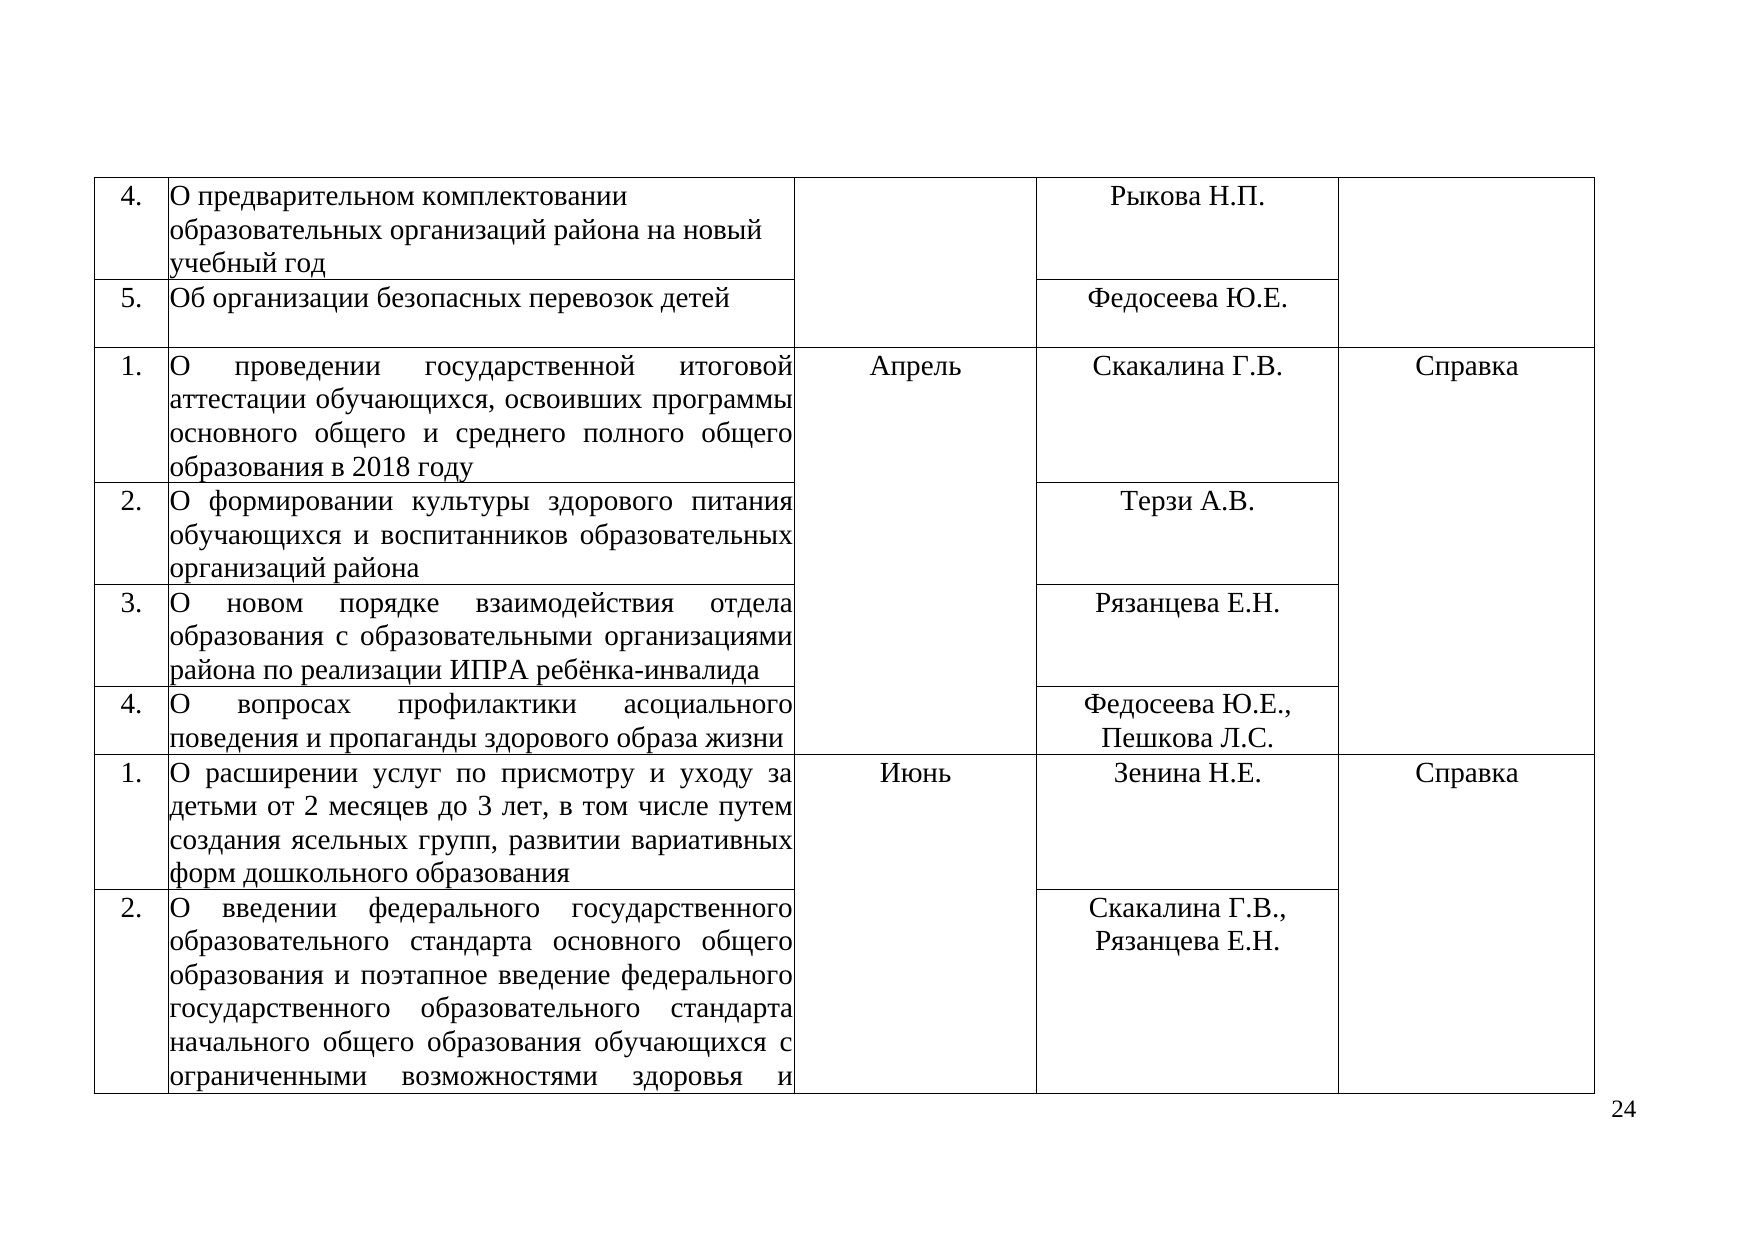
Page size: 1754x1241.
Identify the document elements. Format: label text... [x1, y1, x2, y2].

table_cell Скакалина Г.В. [1037, 348, 1338, 482]
table_cell О введении федерального государственного образовательного стандарта основного общего образования и поэтапное введение федерального государственного образовательного стандарта начального общего образования обучающихся с ограниченными возможностями здоровья и [169, 890, 794, 1093]
table_cell [1599, 279, 1608, 347]
table_cell [1595, 347, 1599, 686]
table_cell [1595, 686, 1599, 754]
table_cell Скакалина Г.В., Рязанцева Е.Н. [1037, 890, 1338, 1093]
table_cell 4. [95, 178, 168, 279]
table_cell О вопросах профилактики асоциального поведения и пропаганды здорового образа жизни [169, 687, 794, 754]
table_cell 3. [95, 585, 168, 686]
table_cell Рыкова Н.П. [1037, 178, 1338, 279]
table_cell О проведении государственной итоговой аттестации обучающихся, освоивших программы основного общего и среднего полного общего образования в 2018 году [169, 348, 794, 482]
table_cell [1339, 178, 1594, 347]
table_cell Зенина Н.Е. [1037, 755, 1338, 889]
table_cell Об организации безопасных перевозок детей [169, 280, 794, 347]
table_cell 1. [95, 755, 168, 889]
table_cell 2. [95, 890, 168, 1093]
table_cell [1599, 177, 1608, 279]
table_cell Справка [1339, 755, 1594, 1093]
table_cell Справка [1339, 348, 1594, 754]
table_cell Рязанцева Е.Н. [1037, 585, 1338, 686]
table_cell [1595, 279, 1599, 347]
table_cell Терзи А.В. [1037, 483, 1338, 584]
table_cell 4. [95, 687, 168, 754]
table_cell [1599, 754, 1608, 1093]
table_cell О расширении услуг по присмотру и уходу за детьми от 2 месяцев до 3 лет, в том числе путем создания ясельных групп, развитии вариативных форм дошкольного образования [169, 755, 794, 889]
table_cell О формировании культуры здорового питания обучающихся и воспитанников образовательных организаций района [169, 483, 794, 584]
table_cell 1. [95, 348, 168, 482]
table_cell [795, 178, 1036, 347]
table_cell 2. [95, 483, 168, 584]
table_cell [1599, 686, 1608, 754]
table_cell О новом порядке взаимодействия отдела образования с образовательными организациями района по реализации ИПРА ребёнка-инвалида [169, 585, 794, 686]
table_cell [1595, 177, 1599, 279]
table_cell [1595, 754, 1599, 1093]
table_cell Апрель [795, 348, 1036, 754]
table_cell Июнь [795, 755, 1036, 1093]
table_cell О предварительном комплектовании образовательных организаций района на новый учебный год [169, 178, 794, 279]
table_cell Федосеева Ю.Е., Пешкова Л.С. [1037, 687, 1338, 754]
table_cell 5. [95, 280, 168, 347]
table_cell [1599, 347, 1608, 686]
table_cell Федосеева Ю.Е. [1037, 280, 1338, 347]
